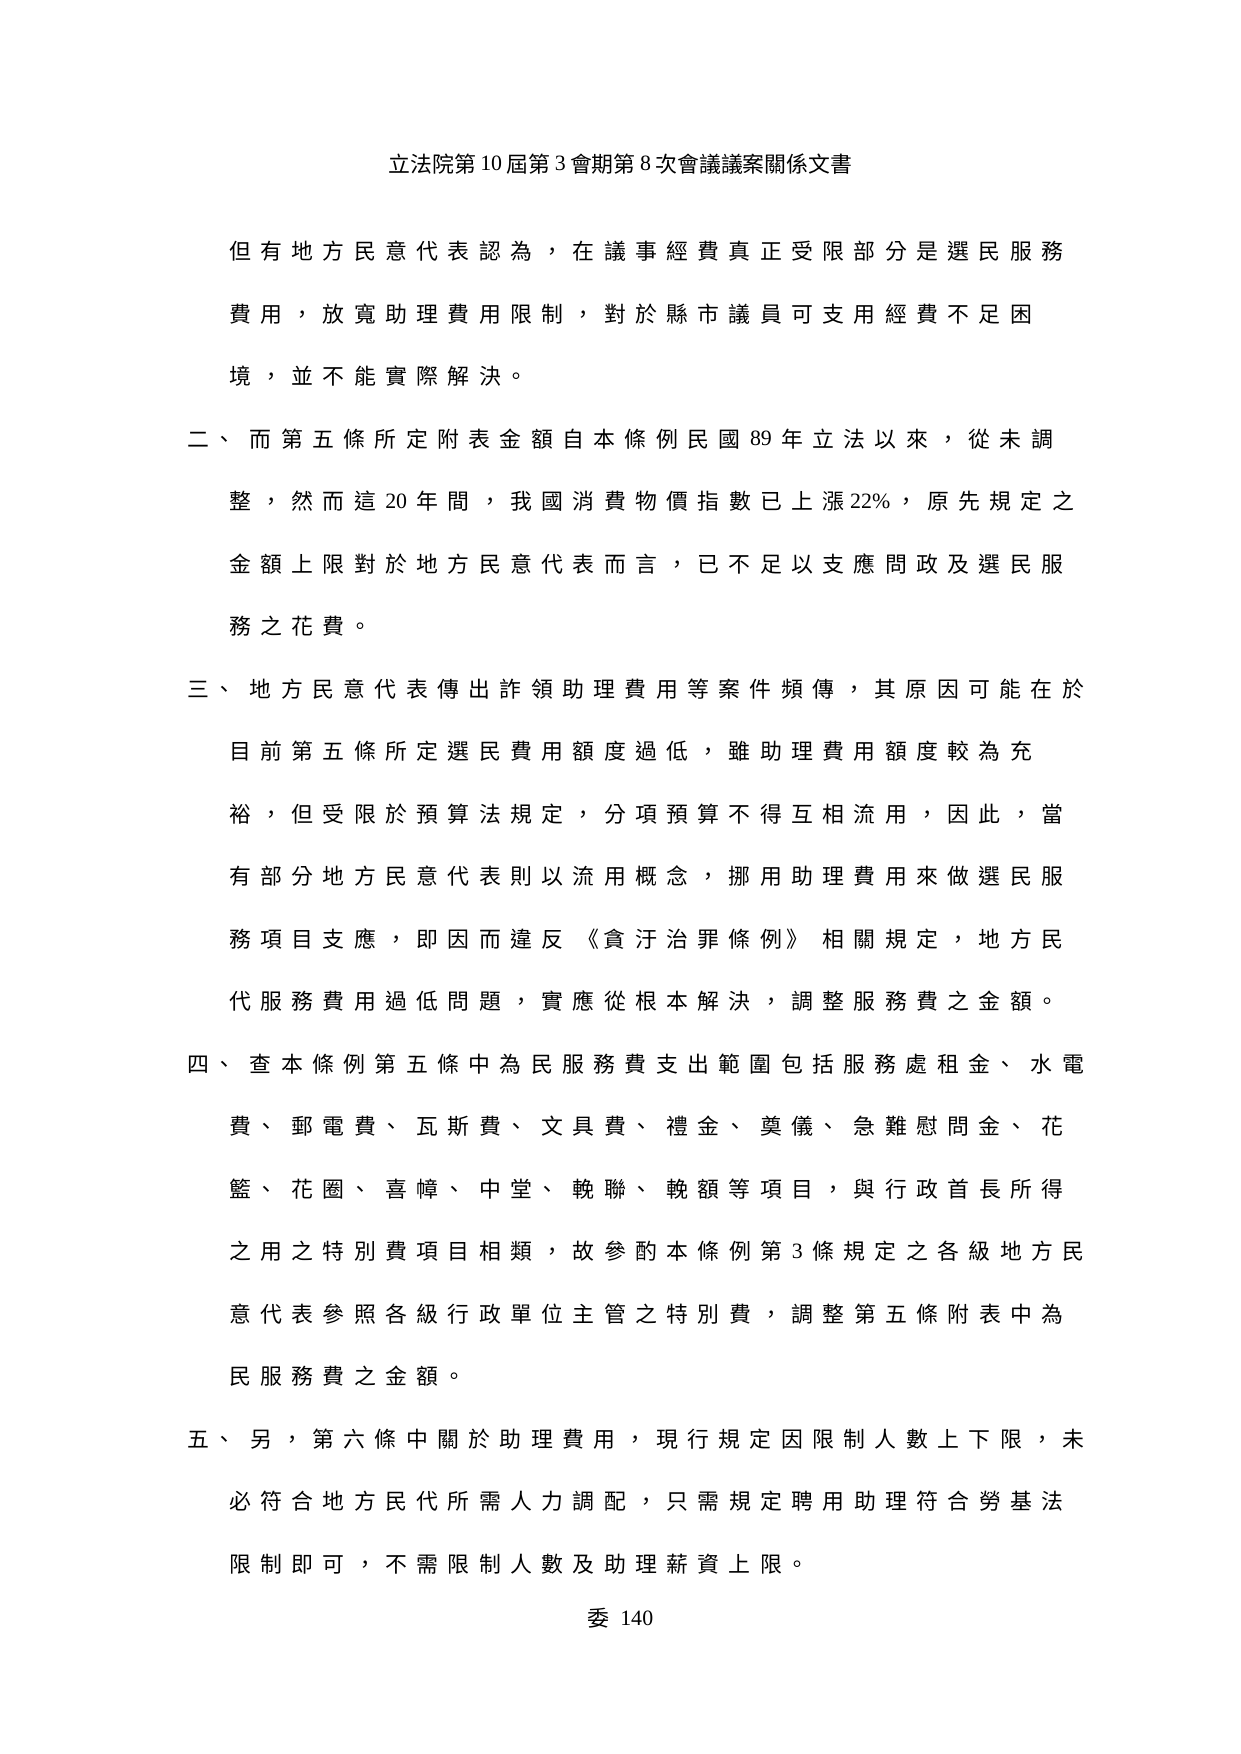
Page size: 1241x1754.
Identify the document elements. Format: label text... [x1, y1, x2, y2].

text 二、而第五條所定附表金額自本條例民國89年立法以來，從未調整，然而這20年間，我國消費物價指數已上漲22%，原先規定之金額上限對於地方民意代表而言，已不足以支應問政及選民服務之花費。 [173, 406, 1089, 656]
text 三、地方民意代表傳出詐領助理費用等案件頻傳，其原因可能在於目前第五條所定選民費用額度過低，雖助理費用額度較為充裕，但受限於預算法規定，分項預算不得互相流用，因此，當有部分地方民意代表則以流用概念，挪用助理費用來做選民服務項目支應，即因而違反《貪汙治罪條例》相關規定，地方民代服務費用過低問題，實應從根本解決，調整服務費之金額。 [173, 656, 1089, 1031]
text 但有地方民意代表認為，在議事經費真正受限部分是選民服務費用，放寬助理費用限制，對於縣市議員可支用經費不足困境，並不能實際解決。 [173, 219, 1089, 406]
text 五、另，第六條中關於助理費用，現行規定因限制人數上下限，未必符合地方民代所需人力調配，只需規定聘用助理符合勞基法限制即可，不需限制人數及助理薪資上限。 [173, 1406, 1089, 1594]
text 四、查本條例第五條中為民服務費支出範圍包括服務處租金、水電費、郵電費、瓦斯費、文具費、禮金、奠儀、急難慰問金、花籃、花圈、喜幛、中堂、輓聯、輓額等項目，與行政首長所得之用之特別費項目相類，故參酌本條例第3條規定之各級地方民意代表參照各級行政單位主管之特別費，調整第五條附表中為民服務費之金額。 [173, 1031, 1089, 1406]
